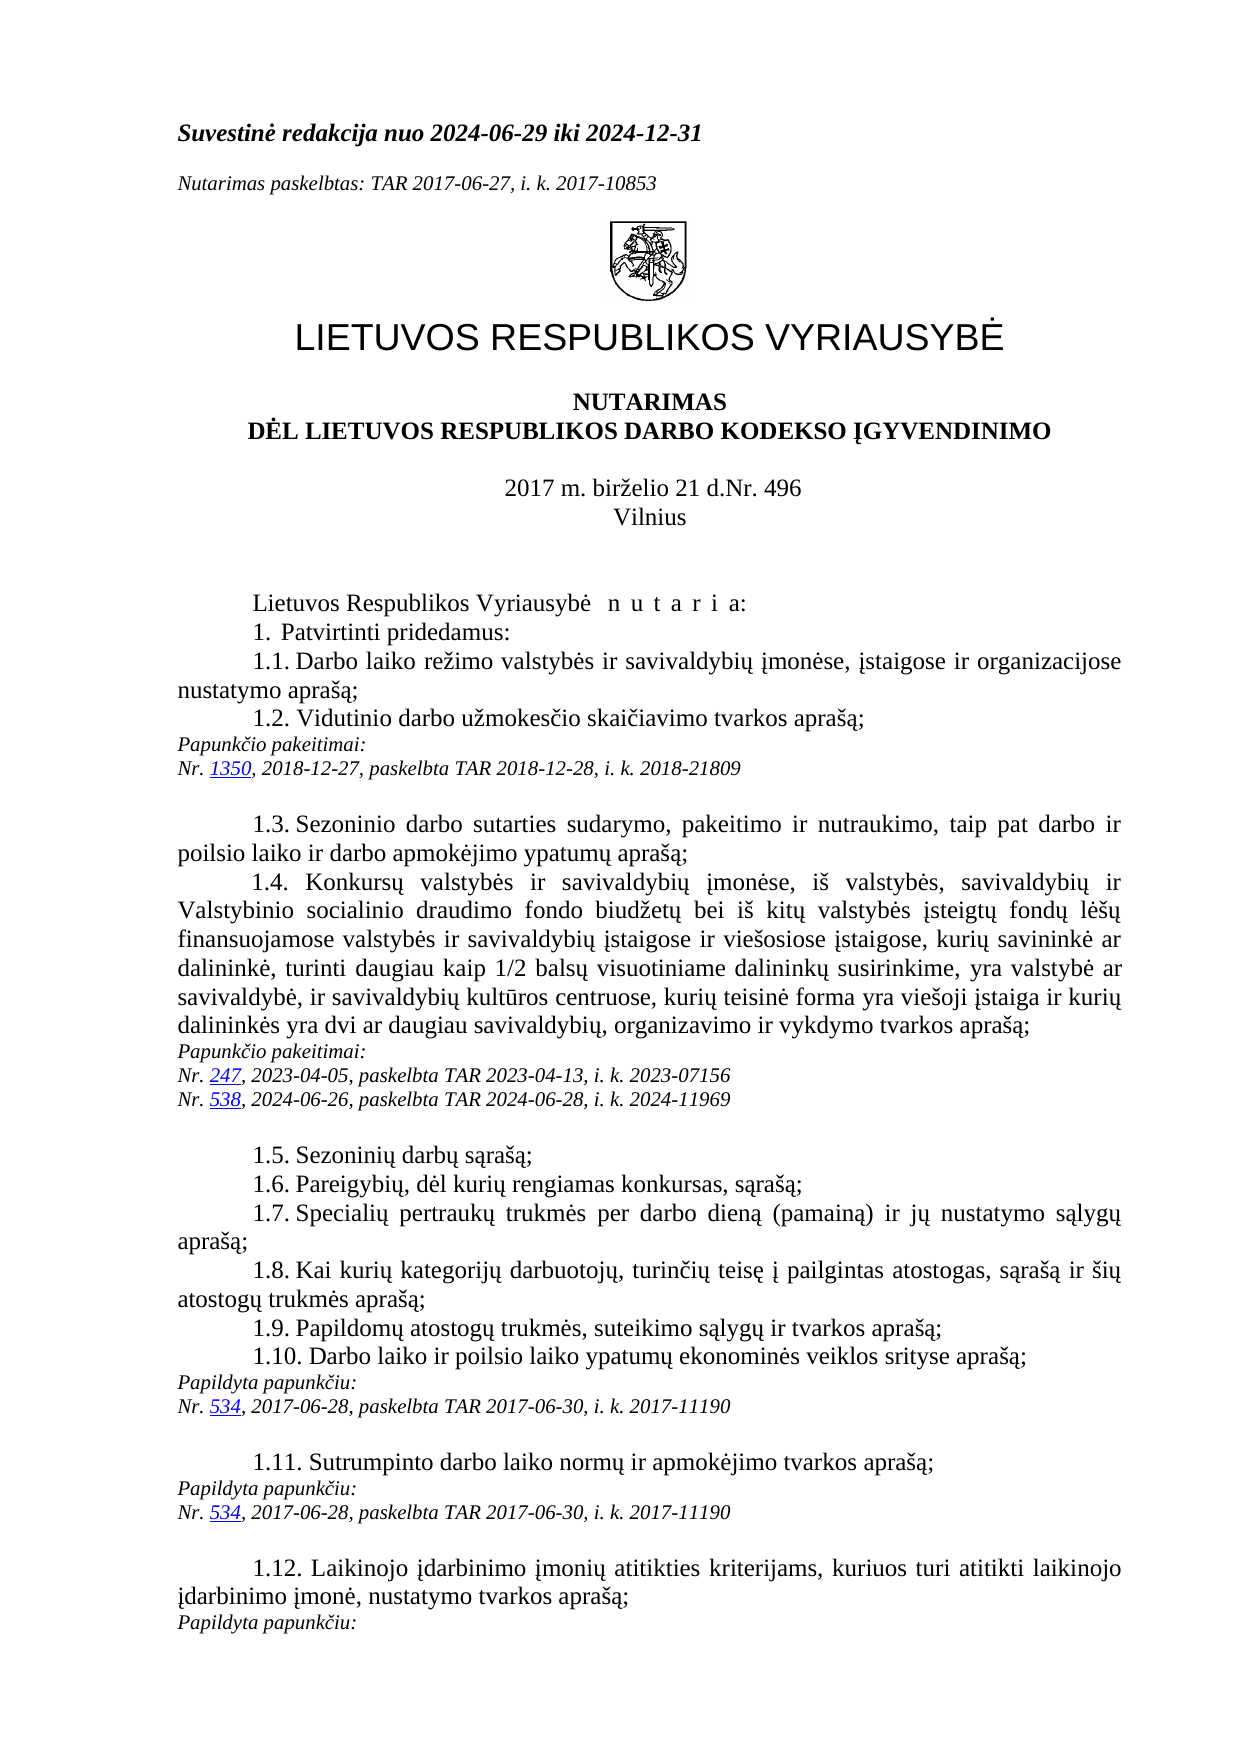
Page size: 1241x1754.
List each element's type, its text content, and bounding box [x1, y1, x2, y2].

text Nr. 534, 2017-06-28, paskelbta TAR 2017-06-30, i. k. 2017-11190 [177, 1394, 1122, 1418]
text Nr. 534, 2017-06-28, paskelbta TAR 2017-06-30, i. k. 2017-11190 [177, 1500, 1122, 1524]
text Nr. 247, 2023-04-05, paskelbta TAR 2023-04-13, i. k. 2023-07156 [177, 1063, 1122, 1087]
text 1.8. Kai kurių kategorijų darbuotojų, turinčių teisę į pailgintas atostogas, sąrašą ir šių atostogų trukmės aprašą; [177, 1255, 1122, 1313]
text Papildyta papunkčiu: [177, 1370, 1122, 1394]
text 2017 m. birželio 21 d.Nr. 496 [177, 473, 1122, 502]
text 1.5. Sezoninių darbų sąrašą; [177, 1140, 1122, 1169]
text Papildyta papunkčiu: [177, 1476, 1122, 1500]
text 1.2. Vidutinio darbo užmokesčio skaičiavimo tvarkos aprašą; [177, 703, 1122, 732]
text 1.3. Sezoninio darbo sutarties sudarymo, pakeitimo ir nutraukimo, taip pat darbo ir poilsio laiko ir darbo apmokėjimo ypatumų aprašą; [177, 809, 1122, 867]
text 1.10. Darbo laiko ir poilsio laiko ypatumų ekonominės veiklos srityse aprašą; [177, 1341, 1122, 1370]
text 1.9. Papildomų atostogų trukmės, suteikimo sąlygų ir tvarkos aprašą; [177, 1313, 1122, 1341]
text 1. Patvirtinti pridedamus: [177, 617, 1122, 646]
text 1.7. Specialių pertraukų trukmės per darbo dieną (pamainą) ir jų nustatymo sąlygų aprašą; [177, 1198, 1122, 1255]
text Papildyta papunkčiu: [177, 1610, 1122, 1634]
text nutarimas [177, 387, 1122, 416]
text Lietuvos Respublikos Vyriausybė [177, 315, 1122, 358]
text Papunkčio pakeitimai: [177, 732, 1122, 756]
text DĖL LIETUVOS RESPUBLIKOS DARBO KODEKSO ĮGYVENDINIMO [177, 416, 1122, 445]
text 1.1. Darbo laiko režimo valstybės ir savivaldybių įmonėse, įstaigose ir organizacijose nustatymo aprašą; [177, 646, 1122, 703]
text Vilnius [177, 502, 1122, 531]
text Papunkčio pakeitimai: [177, 1039, 1122, 1063]
text Nr. 1350, 2018-12-27, paskelbta TAR 2018-12-28, i. k. 2018-21809 [177, 756, 1122, 780]
text Nr. 538, 2024-06-26, paskelbta TAR 2024-06-28, i. k. 2024-11969 [177, 1087, 1122, 1111]
text Nutarimas paskelbtas: TAR 2017-06-27, i. k. 2017-10853 [177, 171, 1122, 195]
text Lietuvos Respublikos Vyriausybė nutaria: [177, 588, 1122, 617]
text 1.4. Konkursų valstybės ir savivaldybių įmonėse, iš valstybės, savivaldybių ir Valstybinio socialinio draudimo fondo biudžetų bei iš kitų valstybės įsteigtų fondų lėšų finansuojamose valstybės ir savivaldybių įstaigose ir viešosiose įstaigose, kurių savininkė ar dalininkė, turinti daugiau kaip 1/2 balsų visuotiniame dalininkų susirinkime, yra valstybė ar savivaldybė, ir savivaldybių kultūros centruose, kurių teisinė forma yra viešoji įstaiga ir kurių dalininkės yra dvi ar daugiau savivaldybių, organizavimo ir vykdymo tvarkos aprašą; [177, 867, 1122, 1039]
text 1.6. Pareigybių, dėl kurių rengiamas konkursas, sąrašą; [177, 1169, 1122, 1198]
text 1.12. Laikinojo įdarbinimo įmonių atitikties kriterijams, kuriuos turi atitikti laikinojo įdarbinimo įmonė, nustatymo tvarkos aprašą; [177, 1553, 1122, 1610]
text 1.11. Sutrumpinto darbo laiko normų ir apmokėjimo tvarkos aprašą; [177, 1447, 1122, 1476]
text Suvestinė redakcija nuo 2024-06-29 iki 2024-12-31 [177, 118, 1122, 147]
